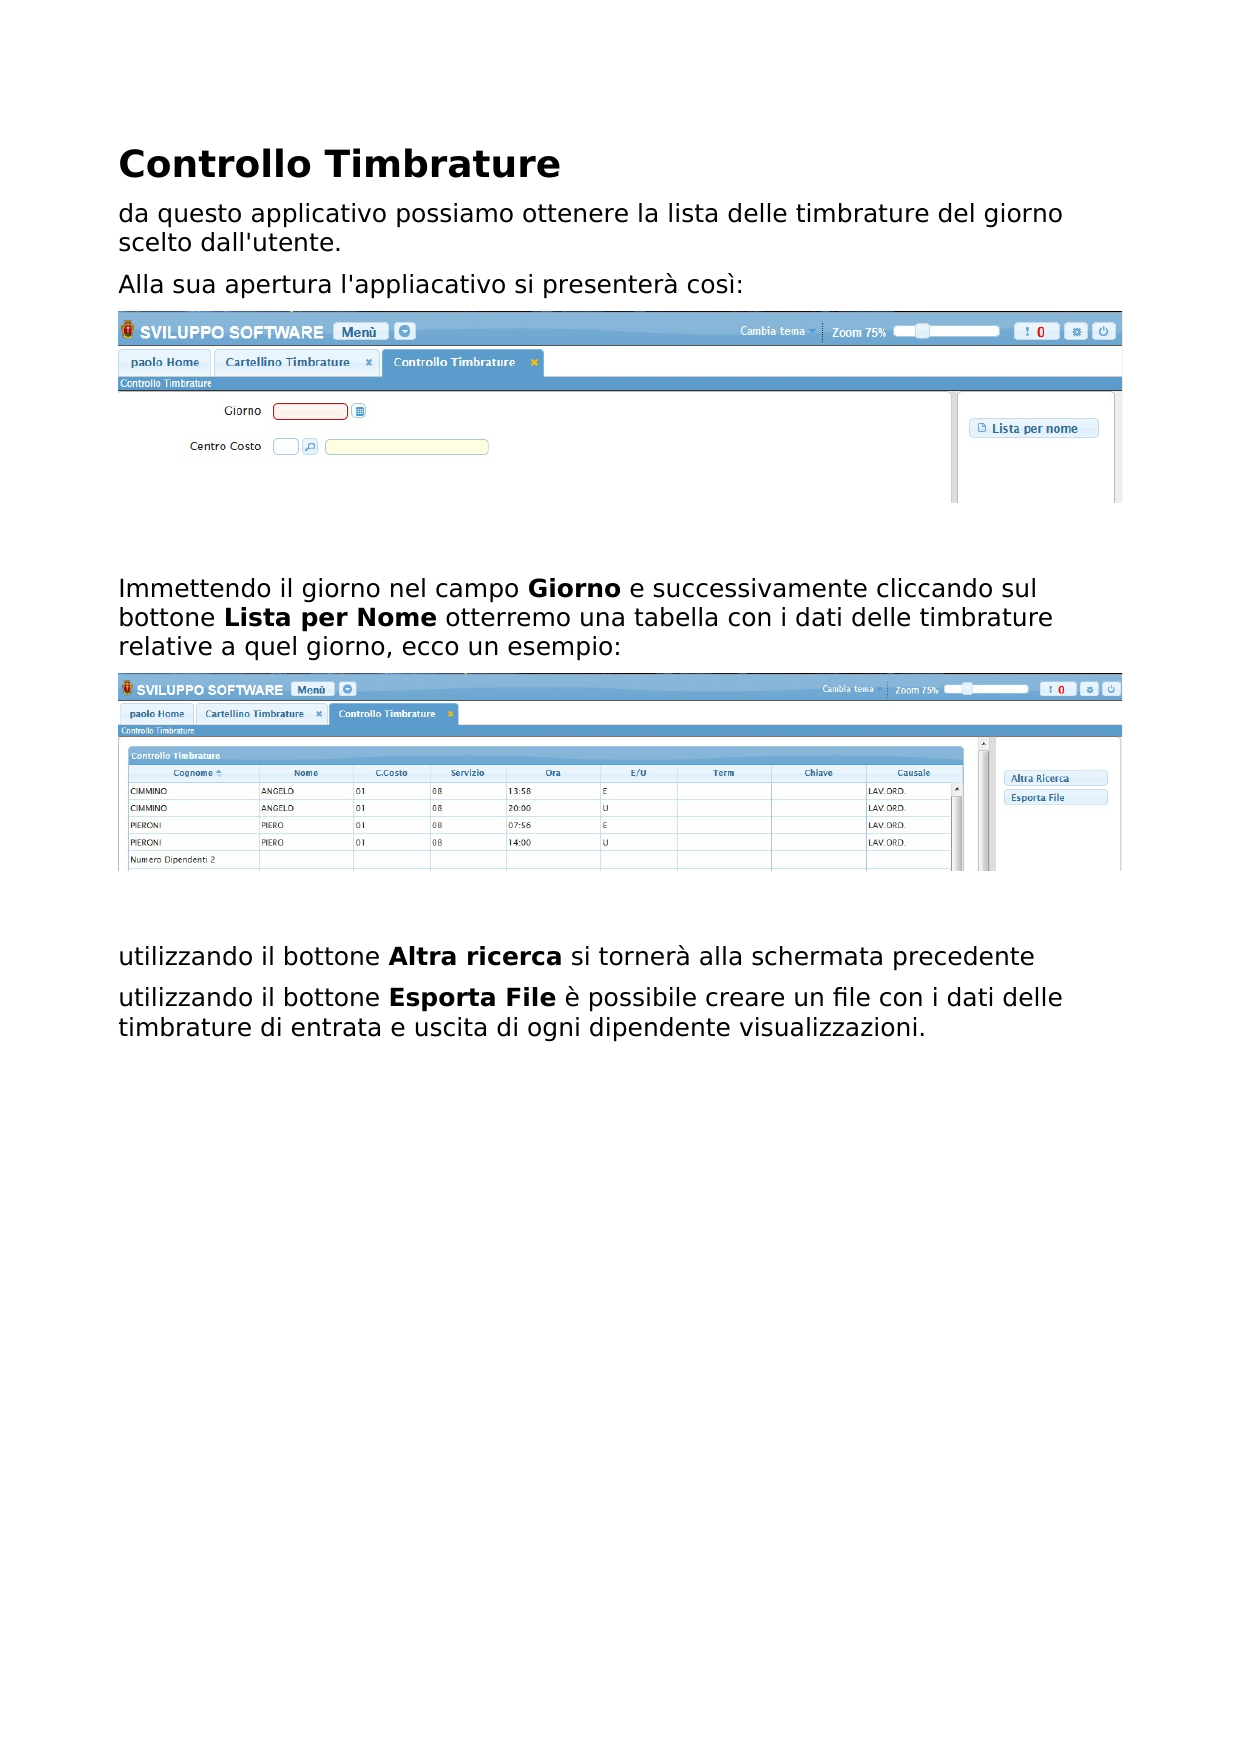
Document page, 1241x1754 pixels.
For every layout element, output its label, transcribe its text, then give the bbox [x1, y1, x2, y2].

text Alla sua apertura l'appliacativo si presenterà così: [118, 270, 1122, 299]
text da questo applicativo possiamo ottenere la lista delle timbrature del giorno scelto dall'utente. [118, 199, 1122, 258]
text Immettendo il giorno nel campo Giorno e successivamente cliccando sul bottone Lista per Nome otterremo una tabella con i dati delle timbrature relative a quel giorno, ecco un esempio: [118, 574, 1122, 661]
text utilizzando il bottone Altra ricerca si tornerà alla schermata precedente [118, 942, 1122, 971]
picture [118, 673, 1123, 871]
picture [118, 311, 1123, 503]
text utilizzando il bottone Esporta File è possibile creare un file con i dati delle timbrature di entrata e uscita di ogni dipendente visualizzazioni. [118, 983, 1122, 1042]
subtitle Controllo Timbrature [118, 143, 1122, 187]
